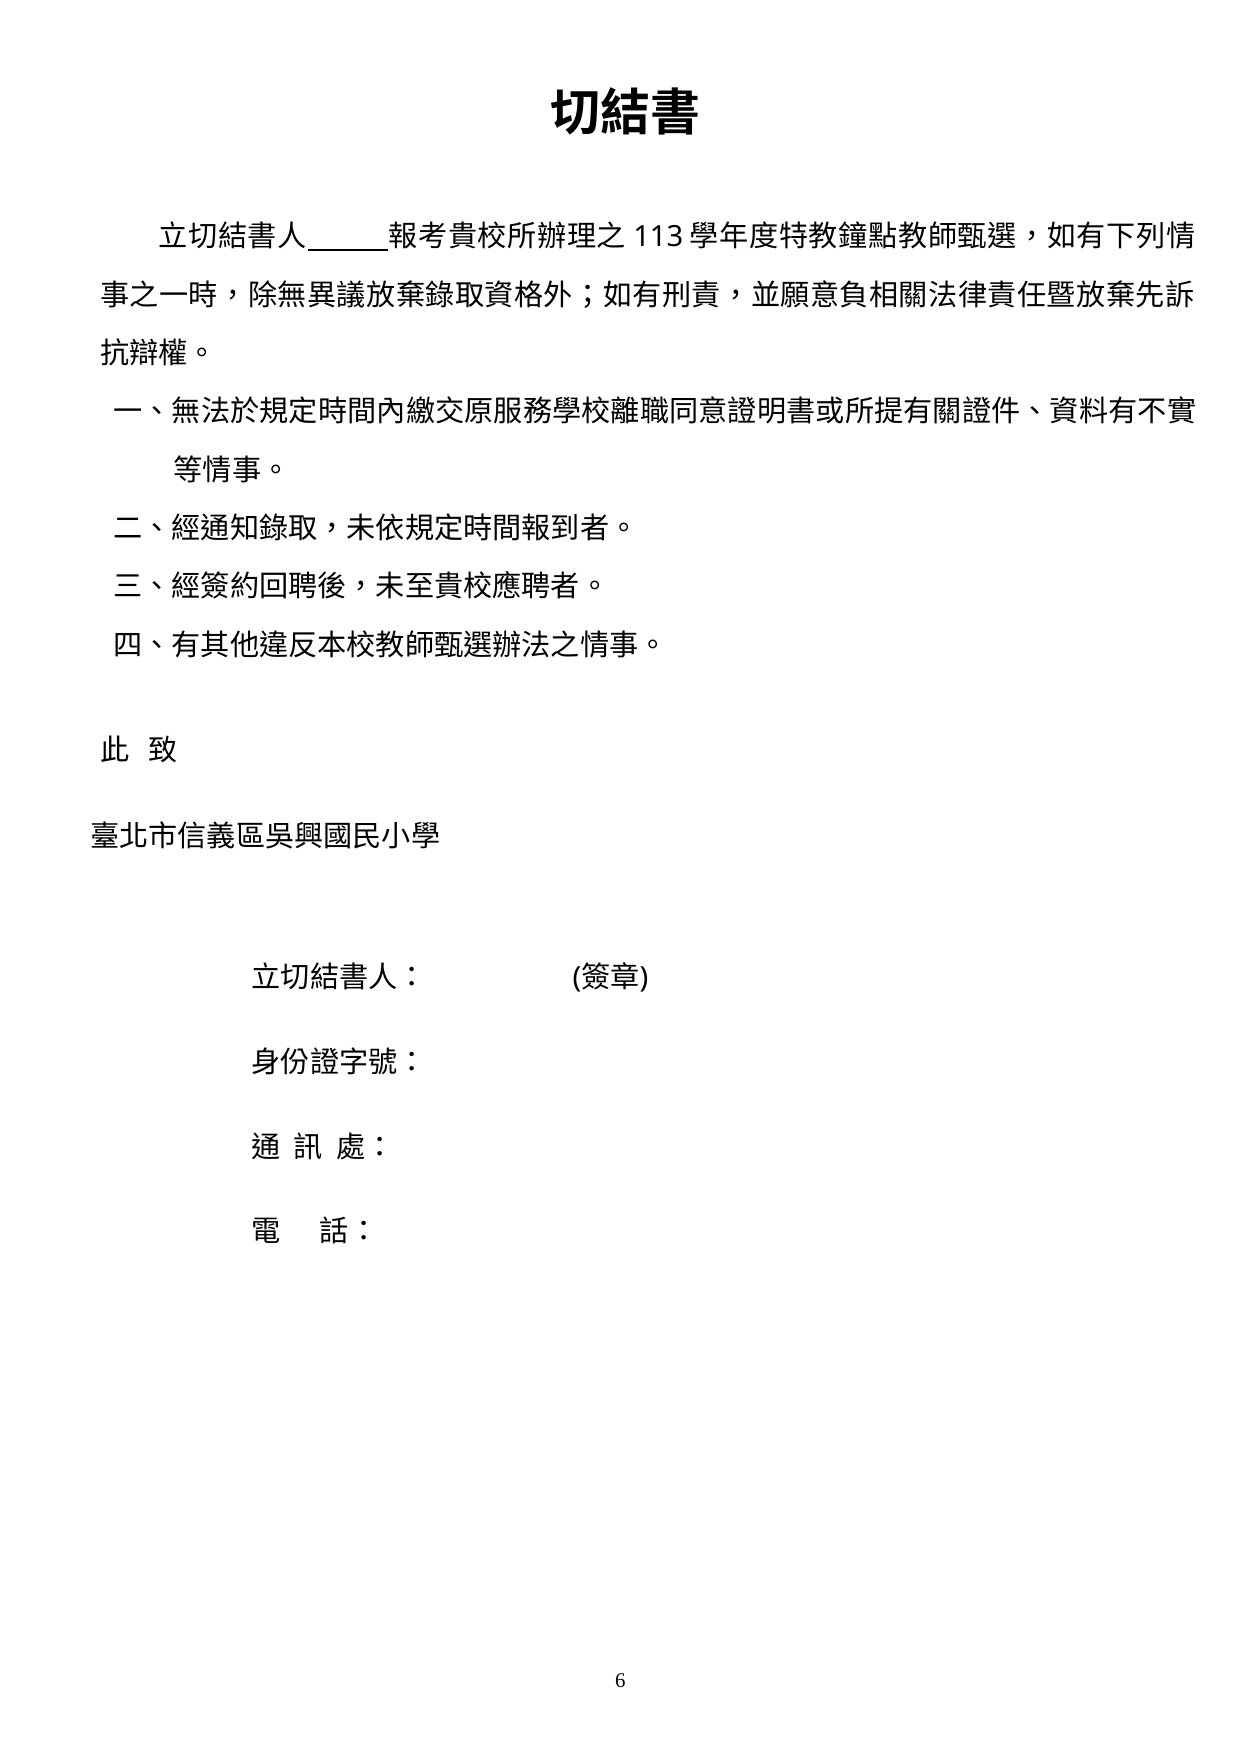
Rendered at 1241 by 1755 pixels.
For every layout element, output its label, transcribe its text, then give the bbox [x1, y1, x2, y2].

text 臺北市信義區吳興國民小學 [54, 812, 1199, 855]
text 三、經簽約回聘後，未至貴校應聘者。 [113, 550, 1197, 608]
text 身份證字號： [54, 1038, 1197, 1081]
text 二、經通知錄取，未依規定時間報到者。 [113, 492, 1197, 550]
text 電 話： [54, 1208, 1197, 1250]
text 通 訊 處： [54, 1123, 1197, 1166]
text 一、無法於規定時間內繳交原服務學校離職同意證明書或所提有關證件、資料有不實等情事。 [113, 375, 1197, 492]
text 切結書 [54, 83, 1197, 142]
text 此 致 [54, 725, 1197, 769]
text 立切結書人 報考貴校所辦理之113學年度特教鐘點教師甄選，如有下列情事之一時，除無異議放棄錄取資格外；如有刑責，並願意負相關法律責任暨放棄先訴抗辯權。 [100, 200, 1197, 375]
text 四、有其他違反本校教師甄選辦法之情事。 [113, 608, 1197, 667]
text 立切結書人： (簽章) [54, 953, 1197, 996]
